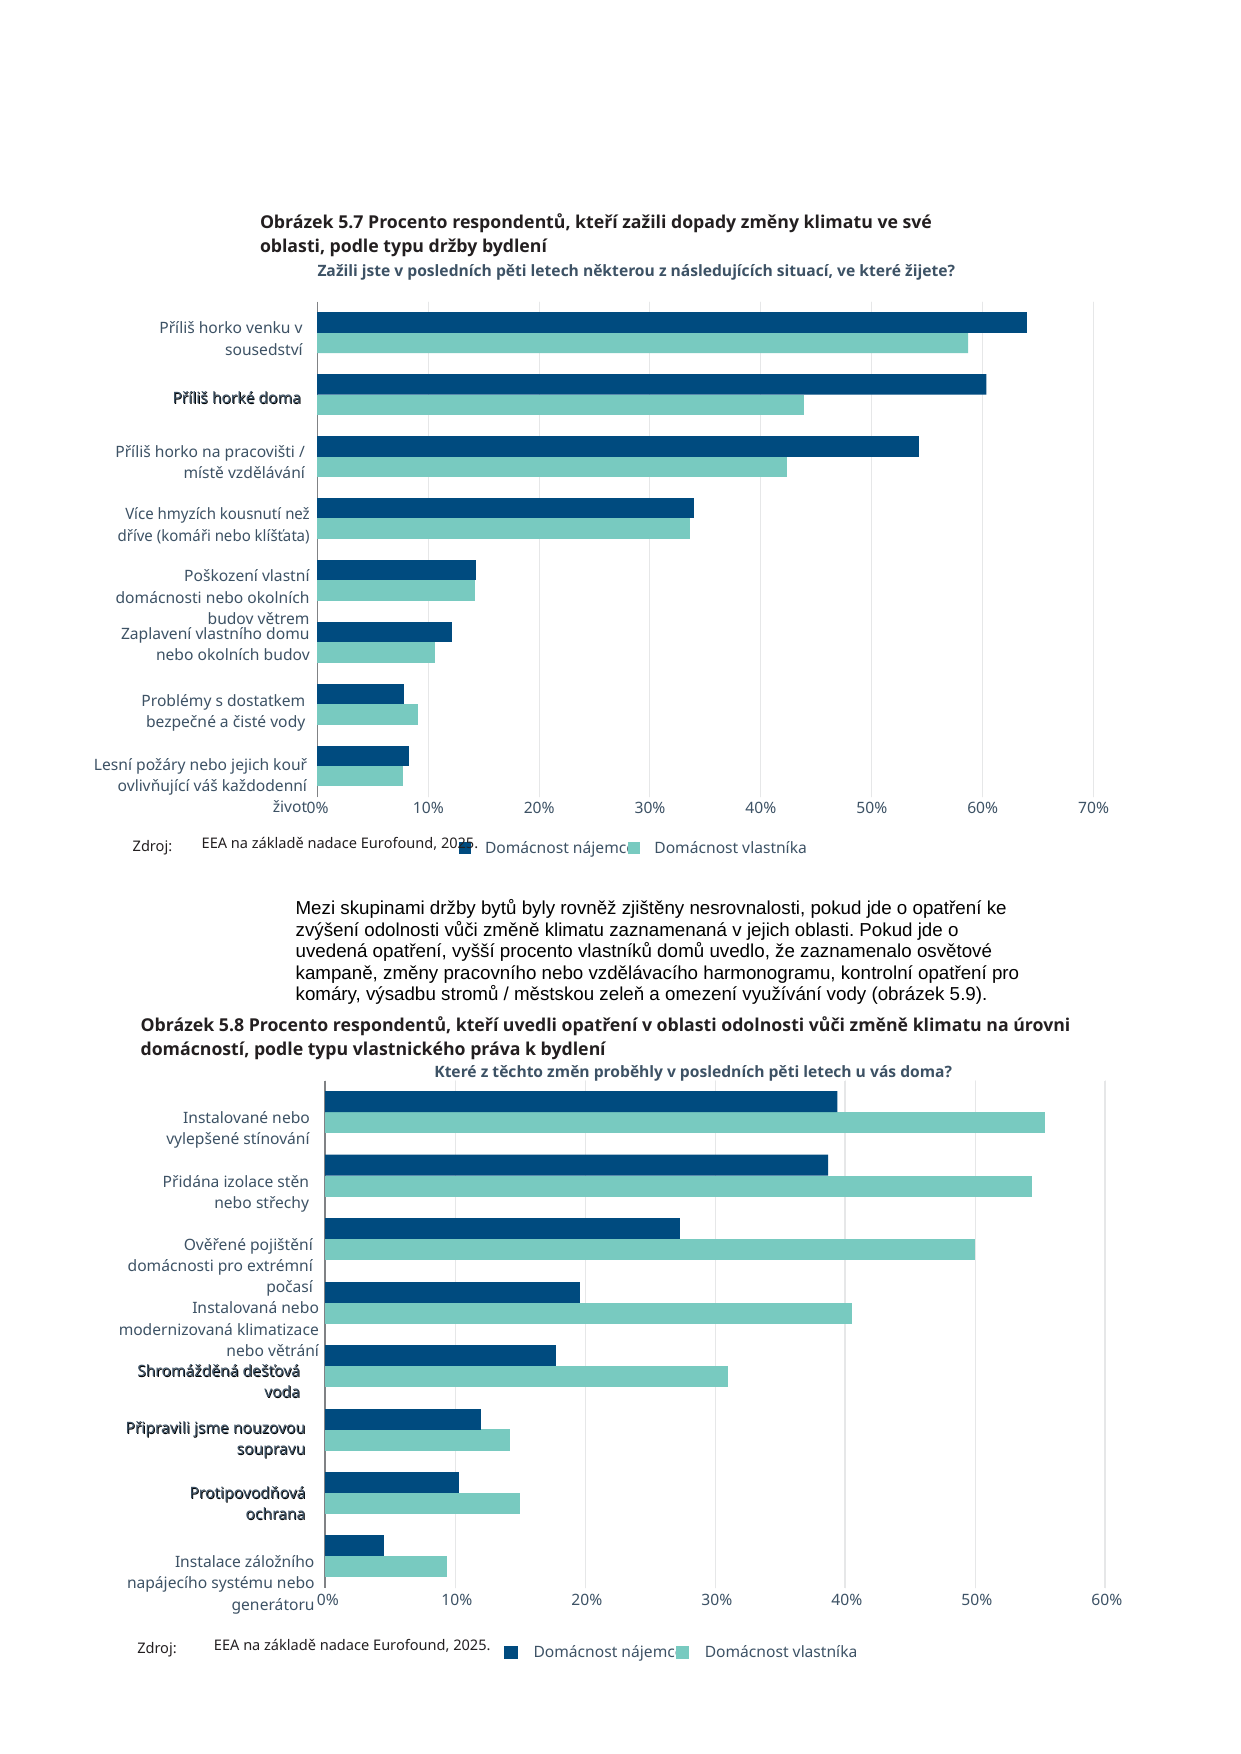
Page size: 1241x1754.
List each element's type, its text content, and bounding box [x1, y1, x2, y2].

text Mezi skupinami držby bytů byly rovněž zjištěny nesrovnalosti, pokud jde o opatření ke zvýšení odolnosti vůči změně klimatu zaznamenaná v jejich oblasti. Pokud jde o uvedená opatření, vyšší procento vlastníků domů uvedlo, že zaznamenalo osvětové kampaně, změny pracovního nebo vzdělávacího harmonogramu, kontrolní opatření pro komáry, výsadbu stromů / městskou zeleň a omezení využívání vody (obrázek 5.9). [295, 897, 1022, 1005]
